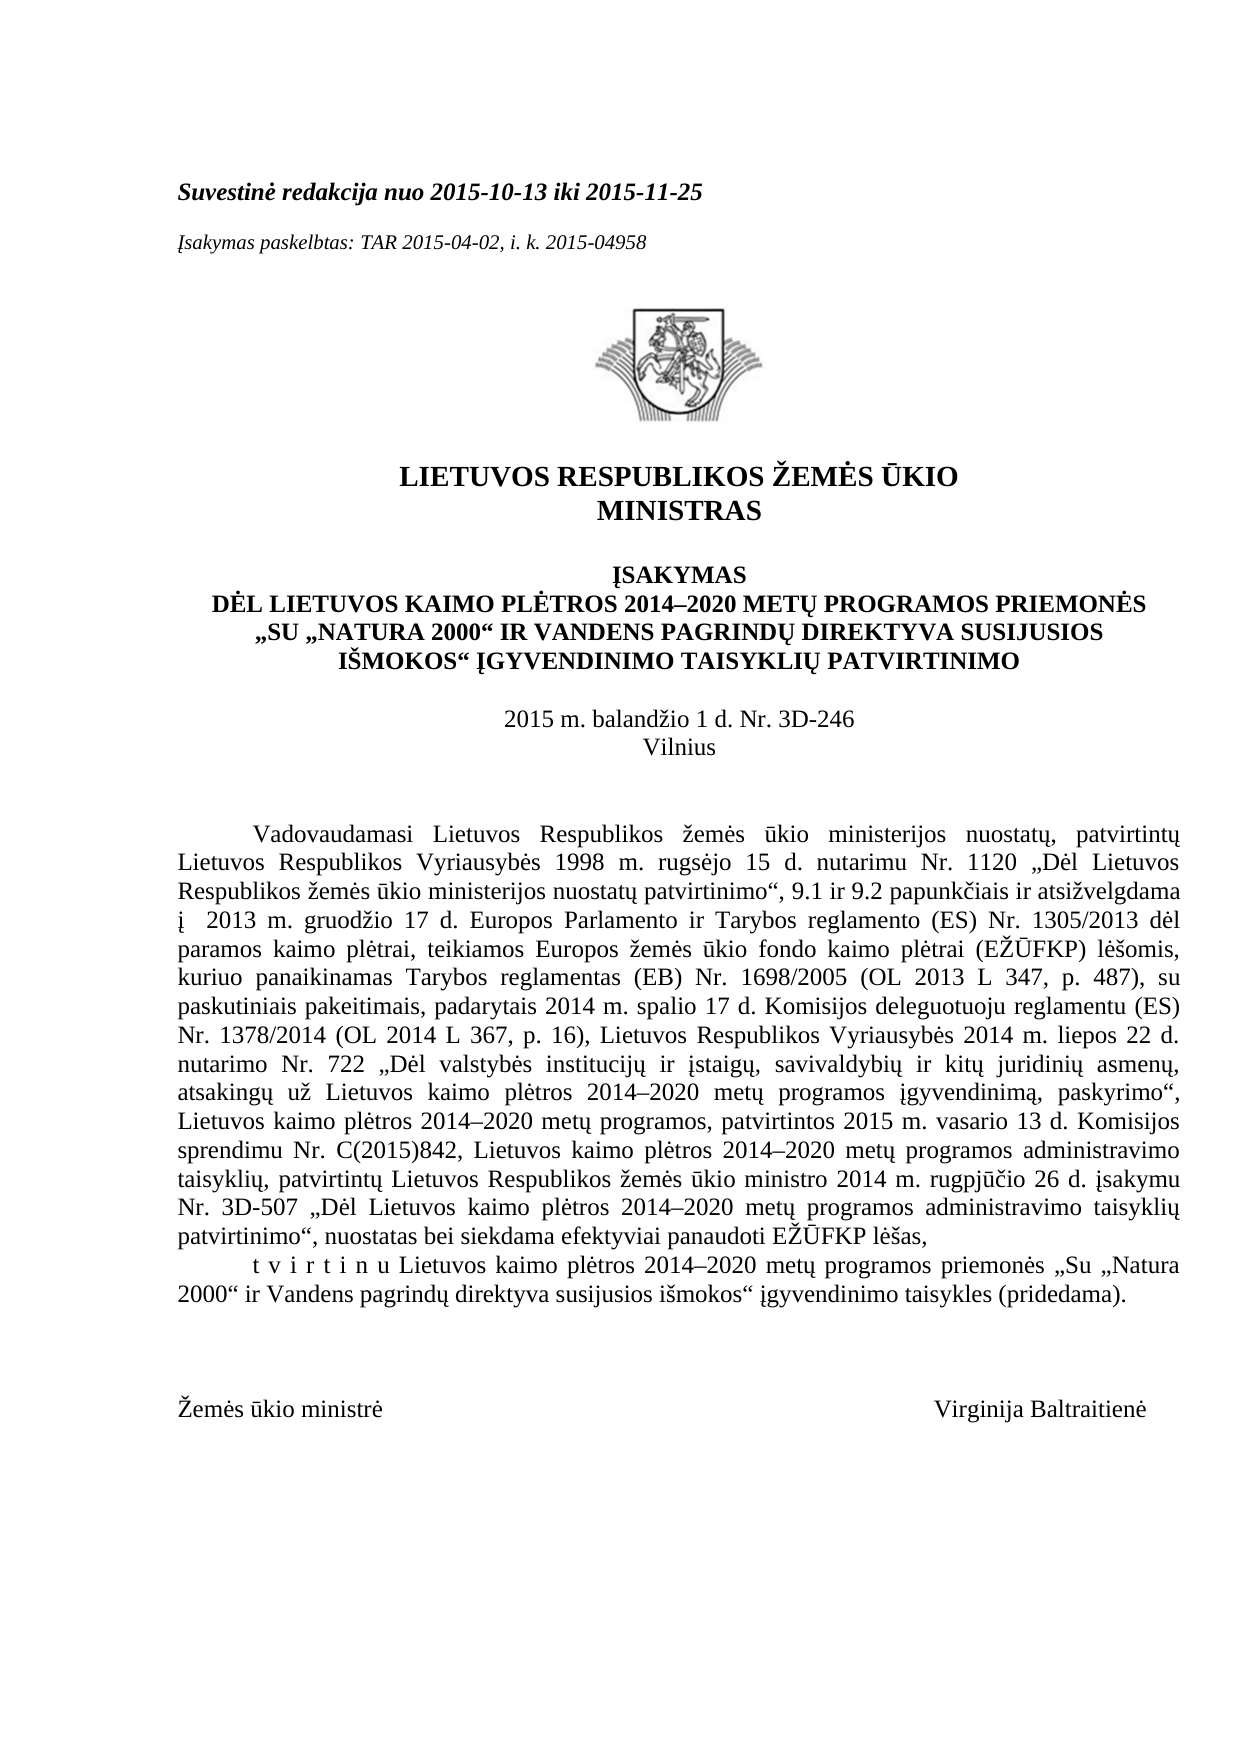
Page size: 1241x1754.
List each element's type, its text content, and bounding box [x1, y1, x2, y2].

text LIETUVOS RESPUBLIKOS ŽEMĖS ŪKIO [177, 459, 1181, 493]
text Įsakymas paskelbtas: TAR 2015-04-02, i. k. 2015-04958 [177, 230, 1181, 254]
text Vilnius [177, 732, 1181, 761]
text DĖL LIETUVOS KAIMO PLĖTROS 2014–2020 METŲ PROGRAMOS PRIEMONĖS „SU „NATURA 2000“ IR VANDENS PAGRINDŲ DIREKTYVA SUSIJUSIOS IŠMOKOS“ ĮGYVENDINIMO TAISYKLIŲ PATVIRTINIMO [207, 589, 1152, 675]
text Žemės ūkio ministrė Virginija Baltraitienė [177, 1394, 1181, 1422]
text Suvestinė redakcija nuo 2015-10-13 iki 2015-11-25 [177, 177, 1181, 206]
text MINISTRAS [177, 493, 1181, 526]
text ĮSAKYMAS [177, 560, 1181, 589]
text Vadovaudamasi Lietuvos Respublikos žemės ūkio ministerijos nuostatų, patvirtintų Lietuvos Respublikos Vyriausybės 1998 m. rugsėjo 15 d. nutarimu Nr. 1120 „Dėl Lietuvos Respublikos žemės ūkio ministerijos nuostatų patvirtinimo“, 9.1 ir 9.2 papunkčiais ir atsižvelgdama į 2013 m. gruodžio 17 d. Europos Parlamento ir Tarybos reglamento (ES) Nr. 1305/2013 dėl paramos kaimo plėtrai, teikiamos Europos žemės ūkio fondo kaimo plėtrai (EŽŪFKP) lėšomis, kuriuo panaikinamas Tarybos reglamentas (EB) Nr. 1698/2005 (OL 2013 L 347, p. 487), su paskutiniais pakeitimais, padarytais 2014 m. spalio 17 d. Komisijos deleguotuoju reglamentu (ES) Nr. 1378/2014 (OL 2014 L 367, p. 16), Lietuvos Respublikos Vyriausybės 2014 m. liepos 22 d. nutarimo Nr. 722 „Dėl valstybės institucijų ir įstaigų, savivaldybių ir kitų juridinių asmenų, atsakingų už Lietuvos kaimo plėtros 2014–2020 metų programos įgyvendinimą, paskyrimo“, Lietuvos kaimo plėtros 2014–2020 metų programos, patvirtintos 2015 m. vasario 13 d. Komisijos sprendimu Nr. C(2015)842, Lietuvos kaimo plėtros 2014–2020 metų programos administravimo taisyklių, patvirtintų Lietuvos Respublikos žemės ūkio ministro 2014 m. rugpjūčio 26 d. įsakymu Nr. 3D-507 „Dėl Lietuvos kaimo plėtros 2014–2020 metų programos administravimo taisyklių patvirtinimo“, nuostatas bei siekdama efektyviai panaudoti EŽŪFKP lėšas, [177, 819, 1181, 1250]
text t v i r t i n u Lietuvos kaimo plėtros 2014–2020 metų programos priemonės „Su „Natura 2000“ ir Vandens pagrindų direktyva susijusios išmokos“ įgyvendinimo taisykles (pridedama). [177, 1250, 1181, 1307]
text 2015 m. balandžio 1 d. Nr. 3D-246 [177, 704, 1181, 732]
